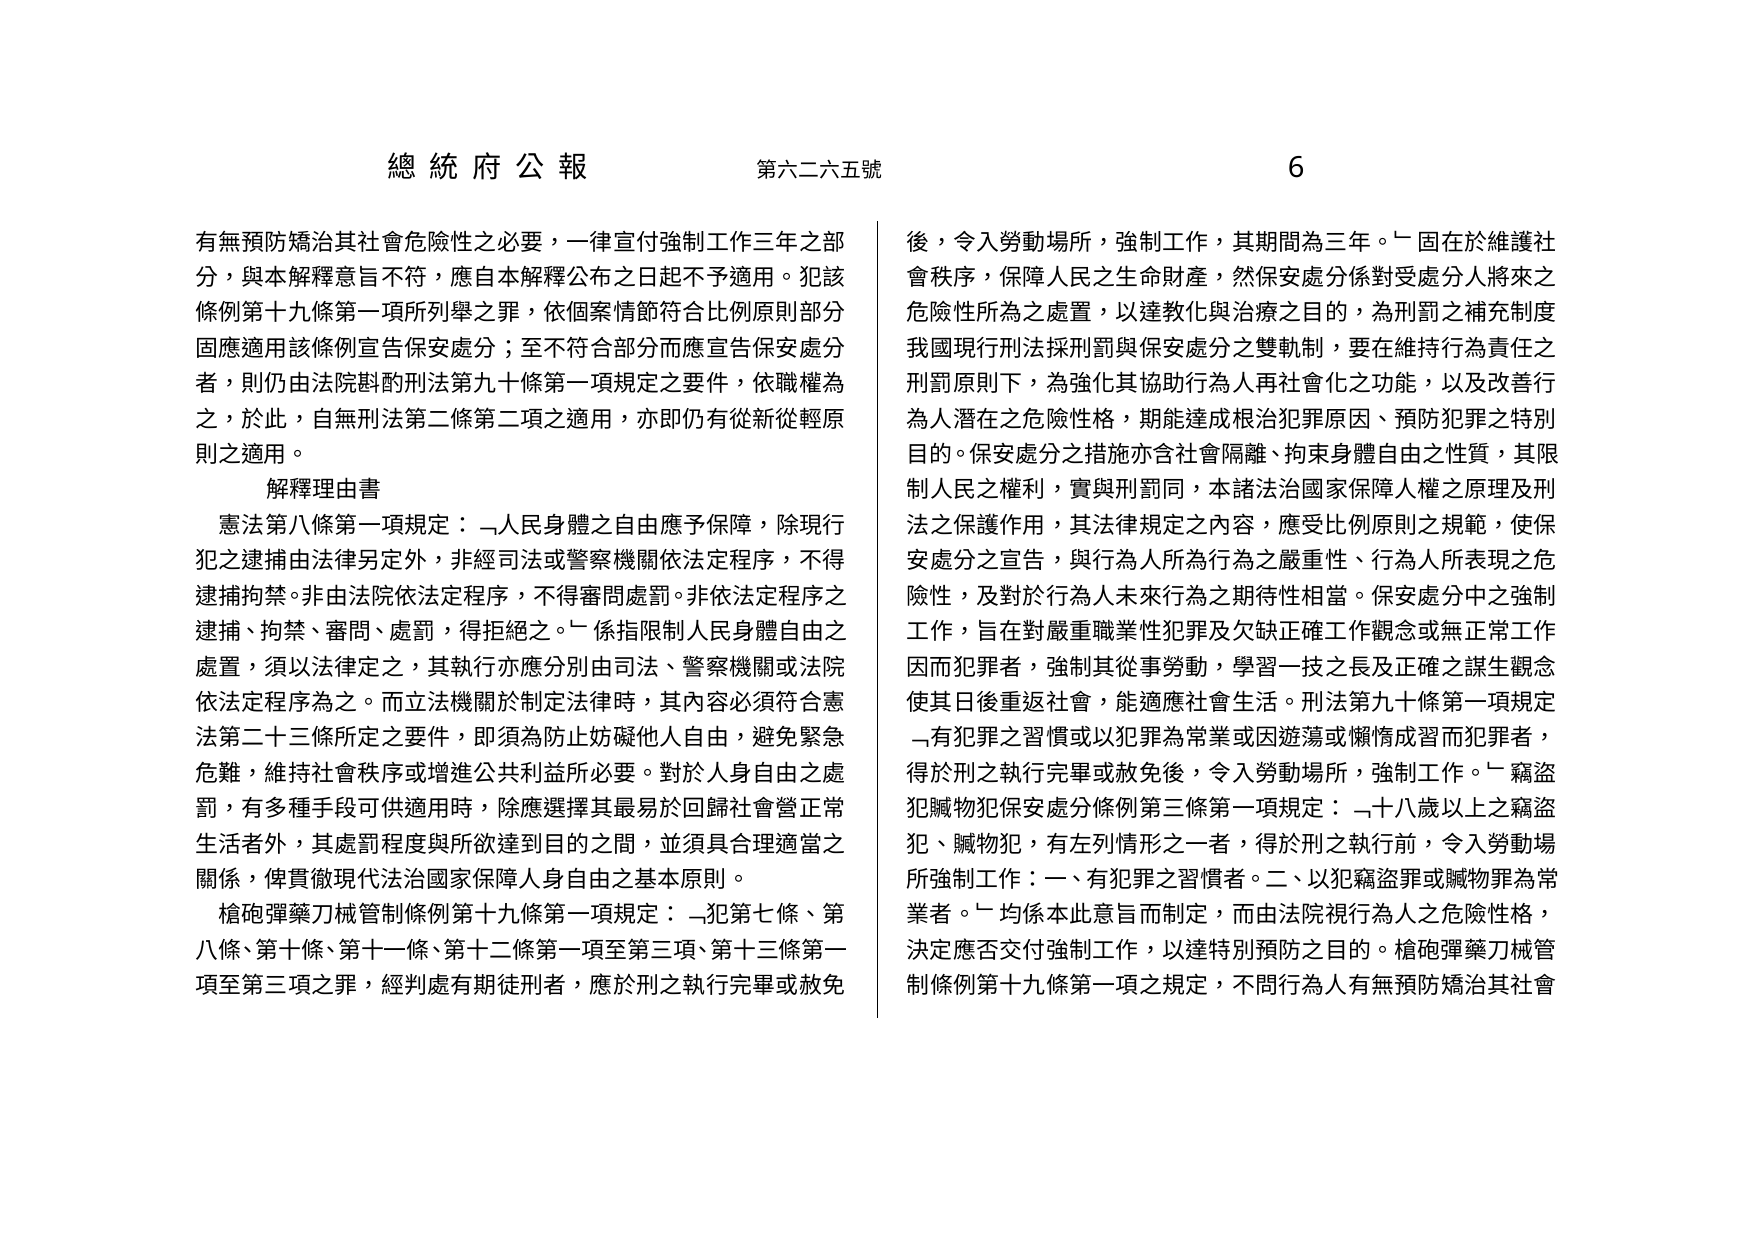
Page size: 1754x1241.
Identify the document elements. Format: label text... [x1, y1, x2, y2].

text 憲法第八條第一項規定：﹁人民身體之自由應予保障，除現行犯之逮捕由法律另定外，非經司法或警察機關依法定程序，不得逮捕拘禁。非由法院依法定程序，不得審問處罰。非依法定程序之逮捕、拘禁、審問、處罰，得拒絕之。﹂係指限制人民身體自由之處置，須以法律定之，其執行亦應分別由司法、警察機關或法院依法定程序為之。而立法機關於制定法律時，其內容必須符合憲法第二十三條所定之要件，即須為防止妨礙他人自由，避免緊急危難，維持社會秩序或增進公共利益所必要。對於人身自由之處罰，有多種手段可供適用時，除應選擇其最易於回歸社會營正常生活者外，其處罰程度與所欲達到目的之間，並須具合理適當之關係，俾貫徹現代法治國家保障人身自由之基本原則。 [195, 505, 847, 894]
text 解釋理由書 [266, 469, 847, 505]
text 槍砲彈藥刀械管制條例第十九條第一項規定：﹁犯第七條、第八條、第十條、第十一條、第十二條第一項至第三項、第十三條第一項至第三項之罪，經判處有期徒刑者，應於刑之執行完畢或赦免後，令入勞動場所，強制工作，其期間為三年。﹂固在於維護社會秩序，保障人民之生命財產，然保安處分係對受處分人將來之危險性所為之處置，以達教化與治療之目的，為刑罰之補充制度。我國現行刑法採刑罰與保安處分之雙軌制，要在維持行為責任之刑罰原則下，為強化其協助行為人再社會化之功能，以及改善行為人潛在之危險性格，期能達成根治犯罪原因、預防犯罪之特別目的。保安處分之措施亦含社會隔離、拘束身體自由之性質，其限制人民之權利，實與刑罰同，本諸法治國家保障人權之原理及刑法之保護作用，其法律規定之內容，應受比例原則之規範，使保安處分之宣告，與行為人所為行為之嚴重性、行為人所表現之危險性，及對於行為人未來行為之期待性相當。保安處分中之強制工作，旨在對嚴重職業性犯罪及欠缺正確工作觀念或無正常工作因而犯罪者，強制其從事勞動，學習一技之長及正確之謀生觀念，使其日後重返社會，能適應社會生活。刑法第九十條第一項規定：﹁有犯罪之習慣或以犯罪為常業或因遊蕩或懶惰成習而犯罪者，得於刑之執行完畢或赦免後，令入勞動場所，強制工作。﹂竊盜犯贓物犯保安處分條例第三條第一項規定：﹁十八歲以上之竊盜犯、贓物犯，有左列情形之一者，得於刑之執行前，令入勞動場所強制工作：一、有犯罪之習慣者。二、以犯竊盜罪或贓物罪為常業者。﹂均係本此意旨而制定，而由法院視行為人之危險性格，決定應否交付強制工作，以達特別預防之目的。槍砲彈藥刀械管制條例第十九條第一項之規定，不問行為人有無預防矯治其社會危險性之必要，一律宣付強制工作三年，拘束其中不具社會危險性之受處分人之身體、自由部分，其所採措施與所欲達成預防矯治之目的及所需程度，不合憲法第二十三條所定之比例原則。犯上開條例第十九條所定之罪，不問對行為人有無預防矯治其社會危險性之必要，一律宣付強制工作三年之部分，與本解釋意旨不符，應自本解釋公布之日起不予適用。犯該條例第十九條第一項所列舉之罪，依個案情節符合比例原則部分，固應適用該條例宣告保安處分；至不符部分而應宣告保安處分者，則仍由法院斟酌刑法第九十條第一項規定之要件，依職權為之，於此，自無刑法第二條第二項之適用，亦即仍有從新從輕原則之適用。 [907, 222, 1559, 1001]
text 人民身體之自由應予保障，憲法第八條設有明文。限制人身自由之法律，其內容須符合憲法第二十三條所定要件。保安處分係對受處分人將來之危險性所為拘束其身體、自由等之處置，以達教化與治療之目的，為刑罰之補充制度。本諸法治國家保障人權之原理及刑法之保護作用，其法律規定之內容，應受比例原則之規範，使保安處分之宣告，與行為人所為行為之嚴重性、行為人所表現之危險性，及對於行為人未來行為之期待性相當。槍砲彈藥刀械管制條例第十九條第一項規定：﹁犯第七條、第八條、第十條、第十一條、第十二條第一項至第三項、第十三條第一項至第三項之罪，經判處有期徒刑者，應於刑之執行完畢或赦免後，令入勞動場所，強制工作，其期間為三年。﹂此項規定不問對行為人有無預防矯治其社會危險性之必要，一律宣付強制工作三年，限制其中不具社會危險性之受處分人之身體、自由部分，其所採措施與所欲達成預防矯治之目的及所需程度，不合憲法第二十三條所定之比例原則。犯上開條例第十九條所定之罪，不問對行為人有無預防矯治其社會危險性之必要，一律宣付強制工作三年之部分，與本解釋意旨不符，應自本解釋公布之日起不予適用。犯該條例第十九條第一項所列舉之罪，依個案情節符合比例原則部分，固應適用該條例宣告保安處分；至不符合部分而應宣告保安處分者，則仍由法院斟酌刑法第九十條第一項規定之要件，依職權為之，於此，自無刑法第二條第二項之適用，亦即仍有從新從輕原則之適用。 [195, 222, 847, 469]
text 槍砲彈藥刀械管制條例第十九條第一項規定：﹁犯第七條、第八條、第十條、第十一條、第十二條第一項至第三項、第十三條第一項至第三項之罪，經判處有期徒刑者，應於刑之執行完畢或赦免後，令入勞動場所，強制工作，其期間為三年。﹂固在於維護社會秩序，保障人民之生命財產，然保安處分係對受處分人將來之危險性所為之處置，以達教化與治療之目的，為刑罰之補充制度。我國現行刑法採刑罰與保安處分之雙軌制，要在維持行為責任之刑罰原則下，為強化其協助行為人再社會化之功能，以及改善行為人潛在之危險性格，期能達成根治犯罪原因、預防犯罪之特別目的。保安處分之措施亦含社會隔離、拘束身體自由之性質，其限制人民之權利，實與刑罰同，本諸法治國家保障人權之原理及刑法之保護作用，其法律規定之內容，應受比例原則之規範，使保安處分之宣告，與行為人所為行為之嚴重性、行為人所表現之危險性，及對於行為人未來行為之期待性相當。保安處分中之強制工作，旨在對嚴重職業性犯罪及欠缺正確工作觀念或無正常工作因而犯罪者，強制其從事勞動，學習一技之長及正確之謀生觀念，使其日後重返社會，能適應社會生活。刑法第九十條第一項規定：﹁有犯罪之習慣或以犯罪為常業或因遊蕩或懶惰成習而犯罪者，得於刑之執行完畢或赦免後，令入勞動場所，強制工作。﹂竊盜犯贓物犯保安處分條例第三條第一項規定：﹁十八歲以上之竊盜犯、贓物犯，有左列情形之一者，得於刑之執行前，令入勞動場所強制工作：一、有犯罪之習慣者。二、以犯竊盜罪或贓物罪為常業者。﹂均係本此意旨而制定，而由法院視行為人之危險性格，決定應否交付強制工作，以達特別預防之目的。槍砲彈藥刀械管制條例第十九條第一項之規定，不問行為人有無預防矯治其社會危險性之必要，一律宣付強制工作三年，拘束其中不具社會危險性之受處分人之身體、自由部分，其所採措施與所欲達成預防矯治之目的及所需程度，不合憲法第二十三條所定之比例原則。犯上開條例第十九條所定之罪，不問對行為人有無預防矯治其社會危險性之必要，一律宣付強制工作三年之部分，與本解釋意旨不符，應自本解釋公布之日起不予適用。犯該條例第十九條第一項所列舉之罪，依個案情節符合比例原則部分，固應適用該條例宣告保安處分；至不符部分而應宣告保安處分者，則仍由法院斟酌刑法第九十條第一項規定之要件，依職權為之，於此，自無刑法第二條第二項之適用，亦即仍有從新從輕原則之適用。 [195, 894, 847, 1001]
